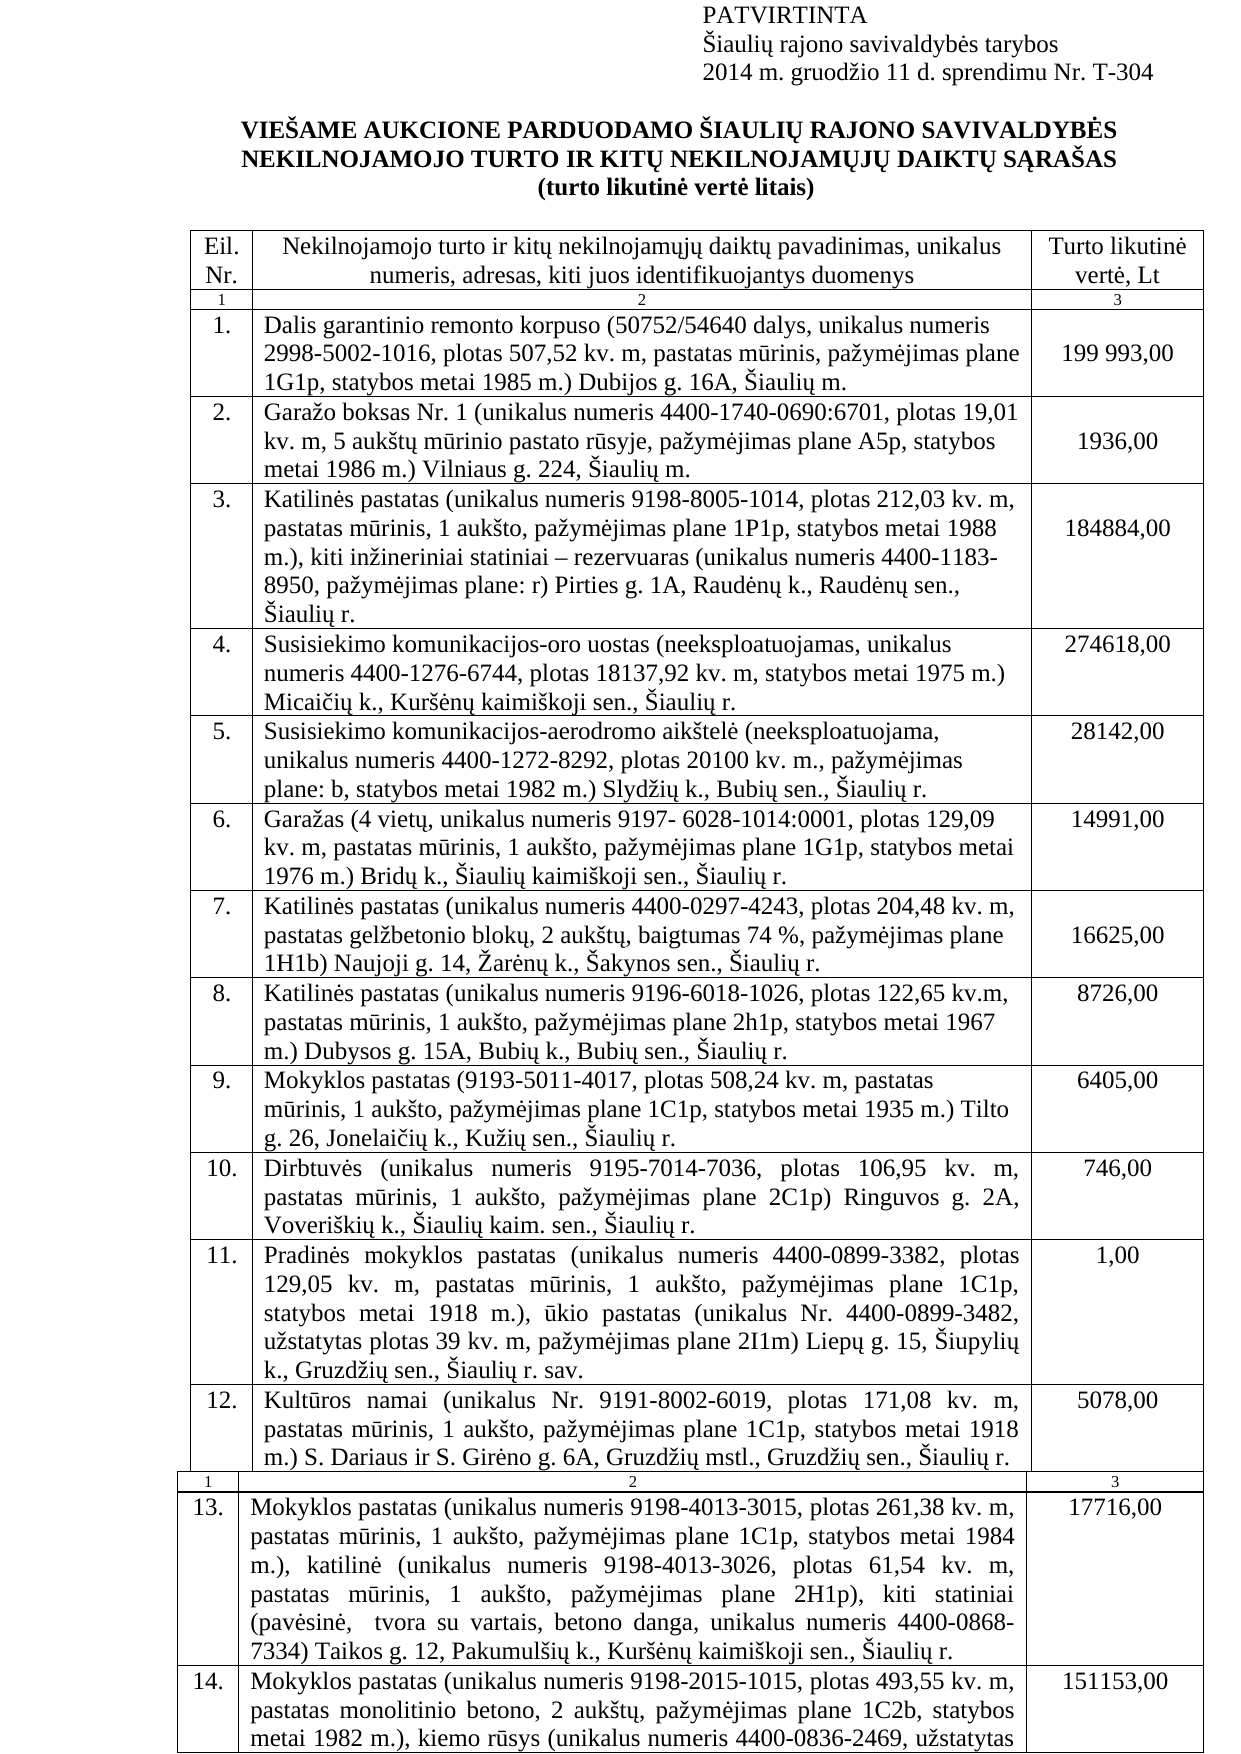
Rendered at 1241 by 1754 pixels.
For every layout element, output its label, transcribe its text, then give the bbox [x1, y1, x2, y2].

table_cell 3 [1032, 290, 1203, 309]
table_cell Garažas (4 vietų, unikalus numeris 9197- 6028-1014:0001, plotas 129,09 kv. m, pastatas mūrinis, 1 aukšto, pažymėjimas plane 1G1p, statybos metai 1976 m.) Bridų k., Šiaulių kaimiškoji sen., Šiaulių r. [253, 804, 1031, 890]
table_cell 12. [191, 1385, 252, 1471]
table_cell [177, 483, 190, 628]
table_cell 3 [1027, 1472, 1203, 1491]
table_cell [177, 803, 190, 890]
table_cell Pradinės mokyklos pastatas (unikalus numeris 4400-0899-3382, plotas 129,05 kv. m, pastatas mūrinis, 1 aukšto, pažymėjimas plane 1C1p, statybos metai 1918 m.), ūkio pastatas (unikalus Nr. 4400-0899-3482, užstatytas plotas 39 kv. m, pažymėjimas plane 2I1m) Liepų g. 15, Šiupylių k., Gruzdžių sen., Šiaulių r. sav. [253, 1240, 1031, 1384]
table_cell 13. [178, 1493, 238, 1665]
table_header Nekilnojamojo turto ir kitų nekilnojamųjų daiktų pavadinimas, unikalus numeris, adresas, kiti juos identifikuojantys duomenys [253, 231, 1031, 288]
table_cell Dirbtuvės (unikalus numeris 9195-7014-7036, plotas 106,95 kv. m, pastatas mūrinis, 1 aukšto, pažymėjimas plane 2C1p) Ringuvos g. 2A, Voveriškių k., Šiaulių kaim. sen., Šiaulių r. [253, 1153, 1031, 1239]
table_cell 10. [191, 1153, 252, 1239]
table_cell [177, 1065, 190, 1152]
table_cell 184884,00 [1032, 484, 1203, 628]
table_cell [177, 715, 190, 803]
table_cell [177, 1152, 190, 1239]
table_cell 17716,00 [1027, 1493, 1203, 1665]
table_cell 1. [191, 310, 252, 396]
table_cell Mokyklos pastatas (unikalus numeris 9198-2015-1015, plotas 493,55 kv. m, pastatas monolitinio betono, 2 aukštų, pažymėjimas plane 1C2b, statybos metai 1982 m.), kiemo rūsys (unikalus numeris 4400-0836-2469, užstatytas [239, 1666, 1026, 1752]
table_header Eil. Nr. [191, 231, 252, 288]
table_cell Mokyklos pastatas (unikalus numeris 9198-4013-3015, plotas 261,38 kv. m, pastatas mūrinis, 1 aukšto, pažymėjimas plane 1C1p, statybos metai 1984 m.), katilinė (unikalus numeris 9198-4013-3026, plotas 61,54 kv. m, pastatas mūrinis, 1 aukšto, pažymėjimas plane 2H1p), kiti statiniai (pavėsinė, tvora su vartais, betono danga, unikalus numeris 4400-0868-7334) Taikos g. 12, Pakumulšių k., Kuršėnų kaimiškoji sen., Šiaulių r. [239, 1493, 1026, 1665]
table_cell Dalis garantinio remonto korpuso (50752/54640 dalys, unikalus numeris 2998-5002-1016, plotas 507,52 kv. m, pastatas mūrinis, pažymėjimas plane 1G1p, statybos metai 1985 m.) Dubijos g. 16A, Šiaulių m. [253, 310, 1031, 396]
table_cell [177, 1239, 190, 1384]
table_cell 151153,00 [1027, 1666, 1203, 1752]
table_cell 14. [178, 1666, 238, 1752]
table_cell 2 [239, 1472, 1026, 1491]
table_cell 8726,00 [1032, 978, 1203, 1064]
text Šiaulių rajono savivaldybės tarybos [177, 29, 1181, 57]
table_cell [177, 1384, 190, 1471]
table_cell 1 [191, 290, 252, 309]
table_cell Katilinės pastatas (unikalus numeris 9196-6018-1026, plotas 122,65 kv.m, pastatas mūrinis, 1 aukšto, pažymėjimas plane 2h1p, statybos metai 1967 m.) Dubysos g. 15A, Bubių k., Bubių sen., Šiaulių r. [253, 978, 1031, 1064]
table_cell [177, 628, 190, 715]
table_cell 2 [253, 290, 1031, 309]
table_cell Katilinės pastatas (unikalus numeris 4400-0297-4243, plotas 204,48 kv. m, pastatas gelžbetonio blokų, 2 aukštų, baigtumas 74 %, pažymėjimas plane 1H1b) Naujoji g. 14, Žarėnų k., Šakynos sen., Šiaulių r. [253, 891, 1031, 977]
table_cell Garažo boksas Nr. 1 (unikalus numeris 4400-1740-0690:6701, plotas 19,01 kv. m, 5 aukštų mūrinio pastato rūsyje, pažymėjimas plane A5p, statybos metai 1986 m.) Vilniaus g. 224, Šiaulių m. [253, 397, 1031, 483]
table_cell [177, 289, 190, 309]
table_cell 2. [191, 397, 252, 483]
table_cell 4. [191, 629, 252, 715]
text VIEŠAME AUKCIONE PARDUODAMO ŠIAULIŲ RAJONO SAVIVALDYBĖS NEKILNOJAMOJO TURTO IR KITŲ NEKILNOJAMŲJŲ DAIKTŲ SĄRAŠAS [177, 115, 1181, 172]
table_cell 11. [191, 1240, 252, 1384]
text 2014 m. gruodžio 11 d. sprendimu Nr. T-304 [702, 57, 1181, 86]
table_cell 746,00 [1032, 1153, 1203, 1239]
table_cell [177, 977, 190, 1064]
table_cell 6405,00 [1032, 1066, 1203, 1152]
table_cell Kultūros namai (unikalus Nr. 9191-8002-6019, plotas 171,08 kv. m, pastatas mūrinis, 1 aukšto, pažymėjimas plane 1C1p, statybos metai 1918 m.) S. Dariaus ir S. Girėno g. 6A, Gruzdžių mstl., Gruzdžių sen., Šiaulių r. [253, 1385, 1031, 1471]
table_cell 16625,00 [1032, 891, 1203, 977]
text PATVIRTINTA [177, 0, 1181, 29]
table_cell Susisiekimo komunikacijos-oro uostas (neeksploatuojamas, unikalus numeris 4400-1276-6744, plotas 18137,92 kv. m, statybos metai 1975 m.) Micaičių k., Kuršėnų kaimiškoji sen., Šiaulių r. [253, 629, 1031, 715]
table_cell 28142,00 [1032, 716, 1203, 803]
table_cell 14991,00 [1032, 804, 1203, 890]
table_cell Katilinės pastatas (unikalus numeris 9198-8005-1014, plotas 212,03 kv. m, pastatas mūrinis, 1 aukšto, pažymėjimas plane 1P1p, statybos metai 1988 m.), kiti inžineriniai statiniai – rezervuaras (unikalus numeris 4400-1183-8950, pažymėjimas plane: r) Pirties g. 1A, Raudėnų k., Raudėnų sen., Šiaulių r. [253, 484, 1031, 628]
table_header Turto likutinė vertė, Lt [1032, 231, 1203, 288]
table_cell 1,00 [1032, 1240, 1203, 1384]
text (turto likutinė vertė litais) [177, 172, 1181, 201]
table_cell 274618,00 [1032, 629, 1203, 715]
table_cell Susisiekimo komunikacijos-aerodromo aikštelė (neeksploatuojama, unikalus numeris 4400-1272-8292, plotas 20100 kv. m., pažymėjimas plane: b, statybos metai 1982 m.) Slydžių k., Bubių sen., Šiaulių r. [253, 716, 1031, 803]
table_header [177, 230, 190, 288]
table_cell Mokyklos pastatas (9193-5011-4017, plotas 508,24 kv. m, pastatas mūrinis, 1 aukšto, pažymėjimas plane 1C1p, statybos metai 1935 m.) Tilto g. 26, Jonelaičių k., Kužių sen., Šiaulių r. [253, 1066, 1031, 1152]
table_cell 5078,00 [1032, 1385, 1203, 1471]
table_cell [177, 309, 190, 396]
table_cell 6. [191, 804, 252, 890]
table_cell 1 [178, 1472, 238, 1491]
table_cell 1936,00 [1032, 397, 1203, 483]
table_cell [177, 890, 190, 977]
table_cell 9. [191, 1066, 252, 1152]
table_cell [177, 396, 190, 483]
table_cell 199 993,00 [1032, 310, 1203, 396]
table_cell 5. [191, 716, 252, 803]
table_cell 3. [191, 484, 252, 628]
table_cell 7. [191, 891, 252, 977]
table_cell 8. [191, 978, 252, 1064]
